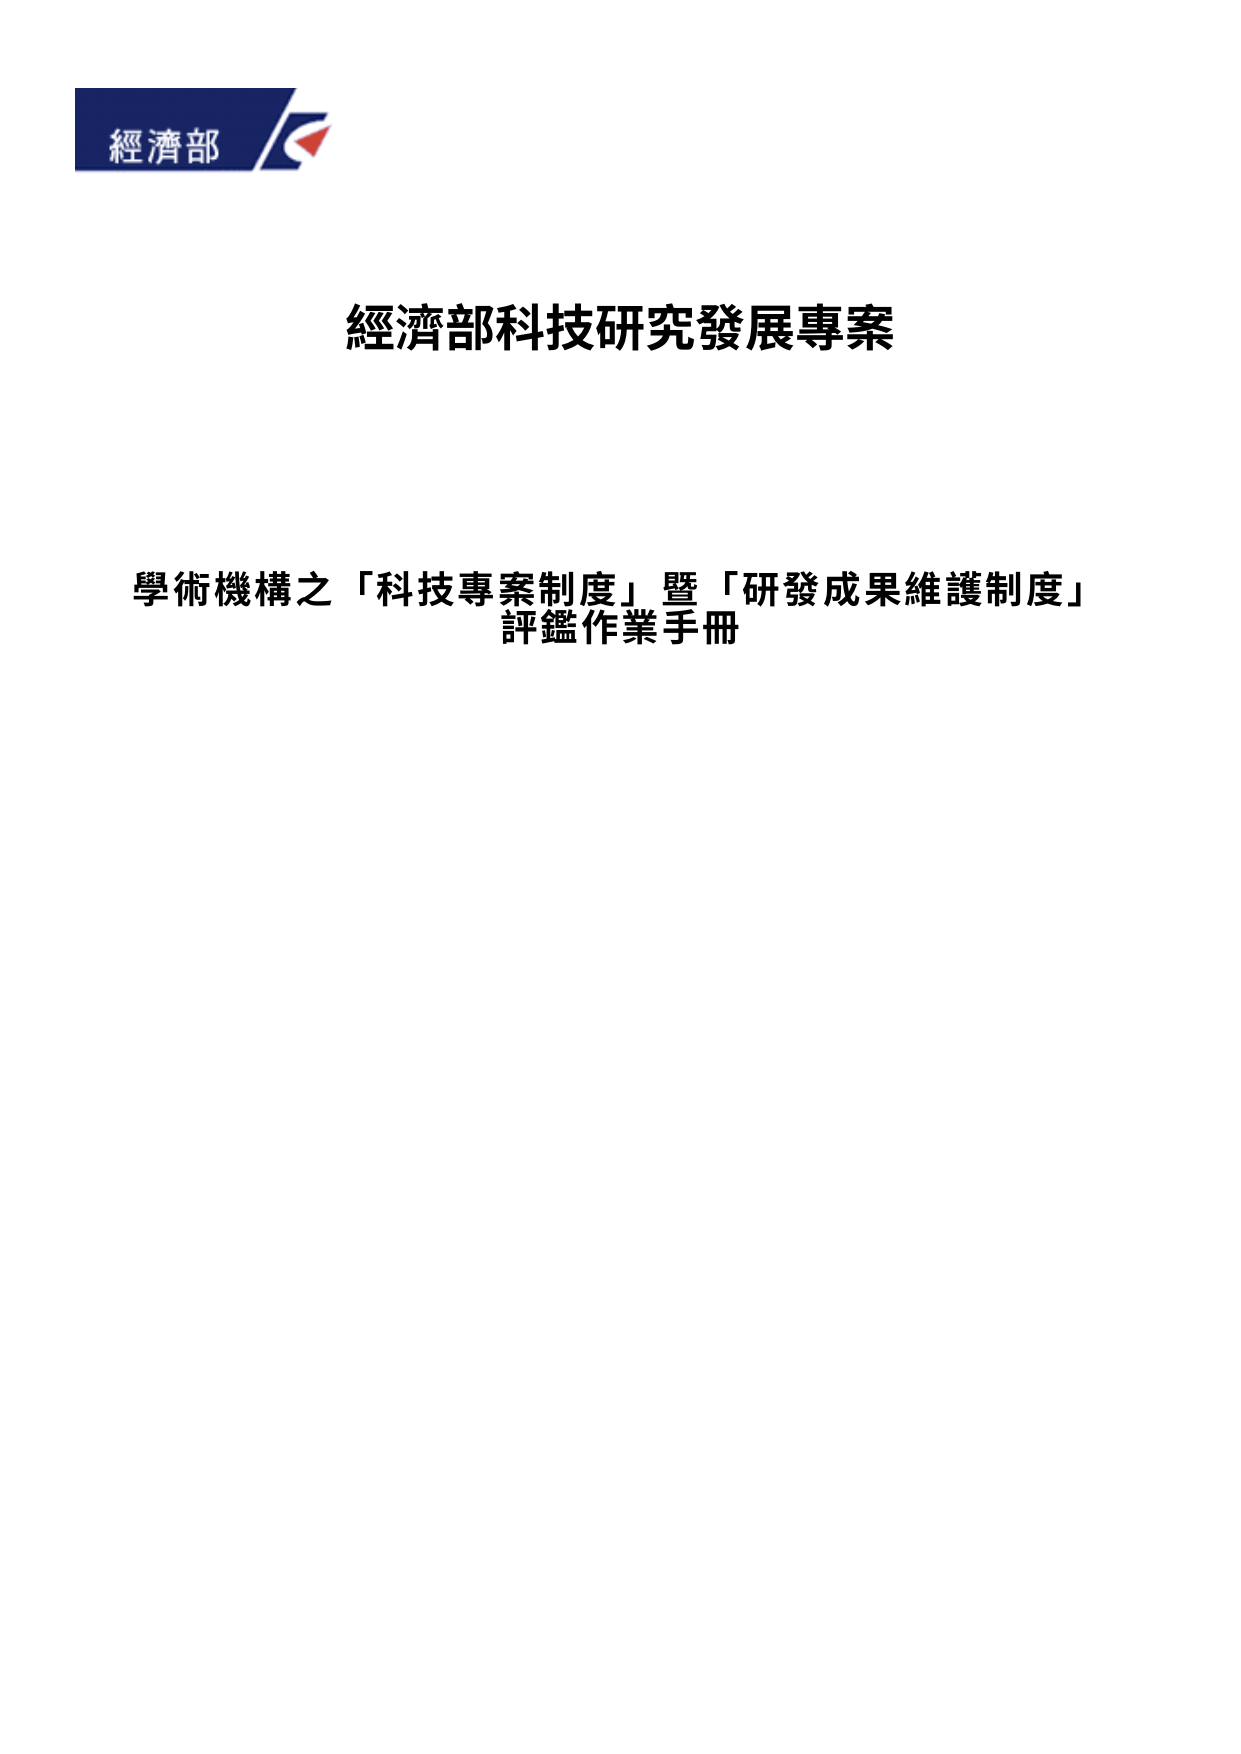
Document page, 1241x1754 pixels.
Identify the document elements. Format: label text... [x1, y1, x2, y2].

text 經濟部科技研究發展專案 [75, 289, 1165, 361]
text 學術機構之「科技專案制度」暨「研發成果維護制度」 評鑑作業手冊 [75, 573, 1165, 648]
